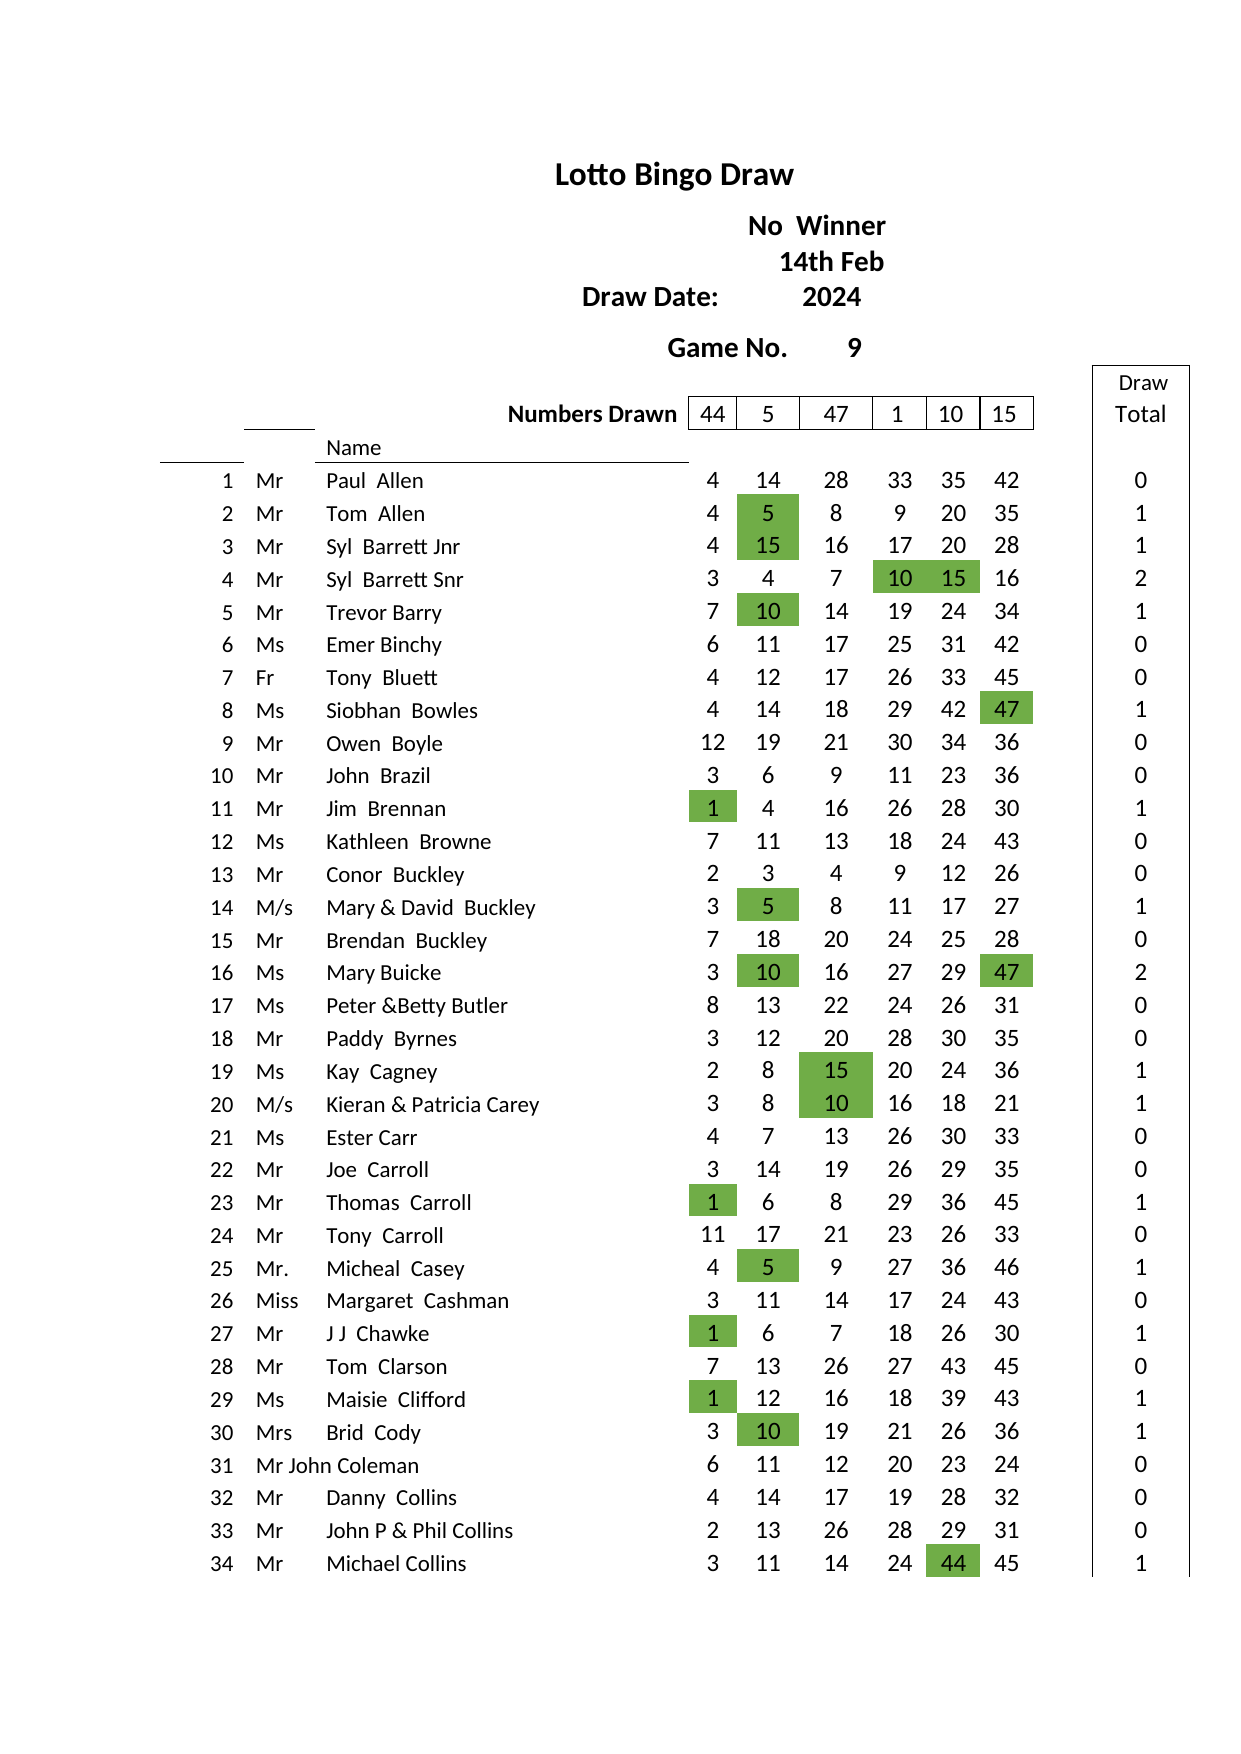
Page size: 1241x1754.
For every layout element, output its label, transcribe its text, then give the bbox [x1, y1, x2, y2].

table_cell [1033, 1446, 1092, 1479]
table_cell 1 [160, 463, 244, 494]
table_cell 26 [160, 1282, 244, 1315]
table_cell 20 [799, 1019, 873, 1052]
table_cell 36 [980, 1413, 1033, 1446]
table_cell 4 [689, 691, 737, 724]
table_cell 15 [981, 397, 1033, 429]
table_cell Total [1093, 396, 1189, 429]
table_cell 13 [737, 1348, 799, 1380]
table_cell 8 [689, 987, 737, 1019]
table_cell [160, 194, 244, 243]
table_cell 10 [737, 954, 799, 987]
table_cell Mr [244, 921, 315, 954]
table_cell 11 [737, 626, 799, 658]
table_cell 0 [1093, 1512, 1189, 1544]
table_cell 31 [980, 987, 1033, 1019]
table_cell 17 [873, 1282, 926, 1315]
table_cell 45 [980, 1544, 1033, 1577]
table_cell Mr [244, 1151, 315, 1183]
table_cell 15 [799, 1052, 873, 1085]
table_cell Mr [244, 757, 315, 790]
table_cell 1 [1093, 1249, 1189, 1282]
table_cell 2 [1093, 560, 1189, 593]
table_cell 28 [873, 1019, 926, 1052]
table_cell 25 [873, 626, 926, 658]
table_cell 28 [926, 1479, 980, 1512]
table_cell 11 [737, 1446, 799, 1479]
table_cell 7 [689, 823, 737, 855]
table_cell 27 [873, 954, 926, 987]
table_cell Mr [244, 1348, 315, 1380]
table_cell [1033, 1216, 1092, 1249]
table_cell 6 [737, 1315, 799, 1347]
table_cell Mary Buicke [315, 954, 689, 987]
table_cell 24 [873, 1544, 926, 1577]
table_cell 17 [160, 987, 244, 1019]
table_cell [160, 396, 244, 429]
table_cell 29 [926, 954, 980, 987]
table_cell [160, 365, 244, 396]
table_cell Mr [244, 1512, 315, 1544]
table_cell 6 [737, 757, 799, 790]
table_cell Mr [244, 1019, 315, 1052]
table_cell Mr [244, 1479, 315, 1512]
table_cell Kieran & Patricia Carey [315, 1085, 689, 1118]
table_cell 11 [873, 888, 926, 921]
table_cell 2 [689, 1052, 737, 1085]
table_cell 20 [873, 1446, 926, 1479]
table_cell Brid Cody [315, 1413, 689, 1446]
table_cell 4 [689, 1249, 737, 1282]
table_cell [1033, 462, 1092, 494]
table_cell Mr [244, 494, 315, 527]
table_cell 30 [873, 724, 926, 757]
table_cell Mr [244, 1544, 315, 1577]
table_cell 27 [873, 1348, 926, 1380]
table_cell 0 [1093, 1282, 1189, 1315]
table_cell [873, 430, 926, 462]
table_cell [1033, 1380, 1092, 1413]
table_cell 12 [799, 1446, 873, 1479]
table_cell Draw Date: [315, 243, 737, 314]
table_cell 13 [160, 855, 244, 888]
table_cell 18 [799, 691, 873, 724]
table_cell 36 [926, 1184, 980, 1216]
table_cell 25 [160, 1249, 244, 1282]
table_cell Tom Clarson [315, 1348, 689, 1380]
table_cell 0 [1093, 855, 1189, 888]
table_cell 30 [980, 1315, 1033, 1347]
table_cell 14th Feb 2024 [737, 243, 926, 314]
table_cell 1 [1093, 691, 1189, 724]
table_cell Mary & David Buckley [315, 888, 689, 921]
table_cell 42 [980, 462, 1033, 494]
table_cell 0 [1093, 659, 1189, 691]
table_cell 1 [1093, 527, 1189, 560]
table_cell Ms [244, 954, 315, 987]
table_cell No Winner [737, 194, 1033, 243]
table_cell 3 [689, 1282, 737, 1315]
table_cell Margaret Cashman [315, 1282, 689, 1315]
table_cell Mr [244, 855, 315, 888]
table_cell [1033, 494, 1092, 527]
table_cell 33 [926, 659, 980, 691]
table_cell 1 [689, 1380, 737, 1413]
table_cell 6 [737, 1184, 799, 1216]
table_cell 4 [689, 1479, 737, 1512]
table_cell 12 [689, 724, 737, 757]
table_cell 0 [1093, 921, 1189, 954]
table_cell 21 [160, 1118, 244, 1151]
table_cell 19 [160, 1052, 244, 1085]
table_cell 6 [160, 626, 244, 658]
table_cell 12 [737, 1019, 799, 1052]
table_cell Ms [244, 691, 315, 724]
table_cell 47 [800, 397, 872, 429]
table_cell 24 [873, 921, 926, 954]
table_cell 20 [926, 527, 980, 560]
table_cell 10 [873, 560, 926, 593]
table_cell 5 [737, 494, 799, 527]
table_cell Ester Carr [315, 1118, 689, 1151]
table_cell 4 [689, 527, 737, 560]
table_cell 14 [737, 691, 799, 724]
table_cell 21 [799, 1216, 873, 1249]
table_cell 31 [980, 1512, 1033, 1544]
table_cell 5 [737, 888, 799, 921]
table_cell 26 [873, 790, 926, 822]
table_cell 8 [737, 1052, 799, 1085]
table_cell 17 [926, 888, 980, 921]
table_cell 17 [799, 626, 873, 658]
table_cell 30 [926, 1019, 980, 1052]
table_cell 0 [1093, 1479, 1189, 1512]
table_cell 29 [926, 1151, 980, 1183]
table_cell 23 [926, 1446, 980, 1479]
table_cell 0 [1093, 1348, 1189, 1380]
table_cell 2 [160, 494, 244, 527]
table_cell 18 [160, 1019, 244, 1052]
table_cell 3 [689, 888, 737, 921]
table_cell Thomas Carroll [315, 1184, 689, 1216]
table_cell Mr [244, 790, 315, 822]
table_cell 44 [689, 397, 736, 429]
table_cell 43 [980, 1282, 1033, 1315]
table_cell [1034, 396, 1092, 429]
table_cell 30 [160, 1413, 244, 1446]
table_cell 0 [1093, 1151, 1189, 1183]
table_cell 27 [980, 888, 1033, 921]
table_cell 26 [873, 659, 926, 691]
table_cell [1033, 1085, 1092, 1118]
table_cell [1092, 243, 1189, 314]
table_cell 1 [1093, 1085, 1189, 1118]
table_cell [980, 243, 1033, 314]
table_cell 29 [160, 1380, 244, 1413]
table_cell 7 [689, 593, 737, 626]
table_cell 27 [873, 1249, 926, 1282]
table_cell Brendan Buckley [315, 921, 689, 954]
table_cell Tony Carroll [315, 1216, 689, 1249]
table_cell Mr [244, 1184, 315, 1216]
table_header Lotto Bingo Draw [160, 150, 1189, 194]
table_cell 24 [926, 823, 980, 855]
table_cell [1093, 429, 1189, 462]
table_cell Mr [244, 462, 315, 494]
table_cell 19 [799, 1151, 873, 1183]
table_cell 44 [926, 1544, 980, 1577]
table_cell 45 [980, 1348, 1033, 1380]
table_cell Danny Collins [315, 1479, 689, 1512]
table_cell [1033, 1052, 1092, 1085]
table_cell 22 [799, 987, 873, 1019]
table_cell John Brazil [315, 757, 689, 790]
table_cell 26 [799, 1348, 873, 1380]
table_cell [926, 365, 980, 396]
table_cell Ms [244, 1052, 315, 1085]
table_cell 0 [1093, 1019, 1189, 1052]
table_cell 45 [980, 1184, 1033, 1216]
table_cell 0 [1093, 1216, 1189, 1249]
table_cell 21 [873, 1413, 926, 1446]
table_cell 13 [799, 823, 873, 855]
table_cell 26 [980, 855, 1033, 888]
table_cell 3 [689, 1085, 737, 1118]
table_cell 28 [926, 790, 980, 822]
table_cell 2 [1093, 954, 1189, 987]
table_cell 1 [689, 1315, 737, 1347]
table_cell [1033, 560, 1092, 593]
table_cell 27 [160, 1315, 244, 1347]
table_cell 10 [927, 397, 979, 429]
table_cell 0 [1093, 757, 1189, 790]
table_cell 0 [1093, 987, 1189, 1019]
table_cell 7 [799, 560, 873, 593]
table_cell 17 [799, 1479, 873, 1512]
table_cell 17 [873, 527, 926, 560]
table_cell 0 [1093, 626, 1189, 658]
table_cell 11 [737, 823, 799, 855]
table_cell [1033, 1118, 1092, 1151]
table_cell 16 [799, 1380, 873, 1413]
table_cell 33 [980, 1118, 1033, 1151]
table_cell [1092, 314, 1189, 365]
table_cell Kay Cagney [315, 1052, 689, 1085]
table_cell 24 [980, 1446, 1033, 1479]
table_cell [1033, 1249, 1092, 1282]
table_cell 1 [689, 790, 737, 822]
table_cell 11 [160, 790, 244, 822]
table_cell 14 [737, 462, 799, 494]
table_cell 23 [873, 1216, 926, 1249]
table_cell 36 [980, 724, 1033, 757]
table_cell 4 [689, 494, 737, 527]
table_cell J J Chawke [315, 1315, 689, 1347]
table_cell 8 [799, 1184, 873, 1216]
table_cell Fr [244, 659, 315, 691]
table_cell [799, 430, 873, 462]
table_cell 15 [926, 560, 980, 593]
table_cell 15 [737, 527, 799, 560]
table_cell 4 [737, 560, 799, 593]
table_cell [1033, 194, 1092, 243]
table_cell [873, 314, 926, 365]
table_cell 24 [926, 1282, 980, 1315]
table_cell 3 [737, 855, 799, 888]
table_cell 11 [873, 757, 926, 790]
table_cell 6 [689, 1446, 737, 1479]
table_cell 9 [873, 494, 926, 527]
table_cell [1033, 691, 1092, 724]
table_cell 30 [980, 790, 1033, 822]
table_cell Numbers Drawn [315, 396, 688, 429]
table_cell 3 [689, 757, 737, 790]
table_cell 1 [1093, 494, 1189, 527]
table_cell 9 [873, 855, 926, 888]
table_cell 46 [980, 1249, 1033, 1282]
table_cell Miss [244, 1282, 315, 1315]
table_cell [244, 396, 315, 429]
table_cell [315, 194, 737, 243]
table_cell 18 [873, 823, 926, 855]
table_cell 9 [799, 1249, 873, 1282]
table_cell 21 [799, 724, 873, 757]
table_cell 13 [737, 1512, 799, 1544]
table_cell [737, 430, 799, 462]
table_cell 33 [160, 1512, 244, 1544]
table_cell [689, 430, 737, 462]
table_cell [1033, 659, 1092, 691]
table_cell [980, 430, 1033, 462]
table_cell John P & Phil Collins [315, 1512, 689, 1544]
table_cell 5 [737, 397, 799, 429]
table_cell Mr John Coleman [244, 1446, 689, 1479]
table_cell M/s [244, 888, 315, 921]
table_cell 29 [873, 691, 926, 724]
table_cell [1033, 1184, 1092, 1216]
table_cell 47 [980, 954, 1033, 987]
table_cell 5 [737, 1249, 799, 1282]
table_cell 24 [160, 1216, 244, 1249]
table_cell 3 [689, 954, 737, 987]
table_cell 39 [926, 1380, 980, 1413]
table_cell [799, 365, 873, 396]
table_cell 18 [737, 921, 799, 954]
table_cell [1033, 1151, 1092, 1183]
table_cell [689, 365, 737, 396]
table_cell 1 [1093, 593, 1189, 626]
table_cell 3 [689, 1413, 737, 1446]
table_cell [1033, 1019, 1092, 1052]
table_cell 36 [980, 757, 1033, 790]
table_cell 4 [689, 462, 737, 494]
table_cell Ms [244, 987, 315, 1019]
table_cell 1 [1093, 790, 1189, 822]
table_cell Ms [244, 1380, 315, 1413]
table_cell 2 [689, 855, 737, 888]
table_cell Mr. [244, 1249, 315, 1282]
table_cell 8 [799, 888, 873, 921]
table_cell Siobhan Bowles [315, 691, 689, 724]
table_cell 33 [980, 1216, 1033, 1249]
table_cell Mr [244, 593, 315, 626]
table_cell 28 [160, 1348, 244, 1380]
table_cell 26 [926, 1413, 980, 1446]
table_cell 13 [737, 987, 799, 1019]
table_cell 5 [160, 593, 244, 626]
table_cell 24 [926, 593, 980, 626]
table_cell Tom Allen [315, 494, 689, 527]
table_cell 26 [873, 1118, 926, 1151]
table_cell [244, 314, 315, 365]
table_cell [1033, 626, 1092, 658]
table_cell [980, 365, 1033, 396]
table_cell 16 [160, 954, 244, 987]
table_cell 43 [926, 1348, 980, 1380]
table_cell 16 [799, 527, 873, 560]
table_cell [1033, 855, 1092, 888]
table_cell [1033, 1479, 1092, 1512]
table_cell 35 [980, 494, 1033, 527]
table_cell Ms [244, 626, 315, 658]
table_cell 3 [689, 1151, 737, 1183]
table_cell Mrs [244, 1413, 315, 1446]
table_cell 18 [873, 1380, 926, 1413]
table_cell 17 [799, 659, 873, 691]
table_cell 20 [873, 1052, 926, 1085]
table_cell 14 [737, 1479, 799, 1512]
table_cell 20 [926, 494, 980, 527]
table_cell 0 [1093, 823, 1189, 855]
table_cell 14 [799, 1282, 873, 1315]
table_cell 26 [799, 1512, 873, 1544]
table_cell [244, 194, 315, 243]
table_cell [1033, 987, 1092, 1019]
table_cell 31 [160, 1446, 244, 1479]
table_cell 43 [980, 1380, 1033, 1413]
table_cell [1033, 757, 1092, 790]
table_cell 15 [160, 921, 244, 954]
table_cell 0 [1093, 1446, 1189, 1479]
table_cell 24 [873, 987, 926, 1019]
table_cell [980, 314, 1033, 365]
table_cell 23 [160, 1184, 244, 1216]
table_cell Micheal Casey [315, 1249, 689, 1282]
table_cell 14 [737, 1151, 799, 1183]
table_cell 29 [873, 1184, 926, 1216]
table_cell [1033, 243, 1092, 314]
table_cell 11 [689, 1216, 737, 1249]
table_cell Paul Allen [315, 463, 689, 494]
table_cell [1033, 790, 1092, 822]
table_cell Draw [1093, 366, 1189, 396]
table_cell 7 [799, 1315, 873, 1347]
table_cell [873, 365, 926, 396]
table_cell [160, 429, 244, 462]
table_cell [244, 243, 315, 314]
table_cell 20 [160, 1085, 244, 1118]
table_cell Mr [244, 1216, 315, 1249]
table_cell 7 [160, 659, 244, 691]
table_cell Tony Bluett [315, 659, 689, 691]
table_cell Michael Collins [315, 1544, 689, 1577]
table_cell 35 [980, 1019, 1033, 1052]
table_cell 17 [737, 1216, 799, 1249]
table_cell Syl Barrett Jnr [315, 527, 689, 560]
table_cell 36 [926, 1249, 980, 1282]
table_cell [926, 430, 980, 462]
table_cell [244, 365, 315, 396]
table_cell 1 [1093, 1052, 1189, 1085]
table_cell [1033, 954, 1092, 987]
table_cell 24 [926, 1052, 980, 1085]
table_cell 30 [926, 1118, 980, 1151]
table_cell 43 [980, 823, 1033, 855]
table_cell 10 [160, 757, 244, 790]
table_cell 22 [160, 1151, 244, 1183]
table_cell 18 [926, 1085, 980, 1118]
table_cell 11 [737, 1282, 799, 1315]
table_cell 26 [926, 987, 980, 1019]
table_cell 3 [160, 527, 244, 560]
table_cell [160, 243, 244, 314]
table_cell 3 [689, 1544, 737, 1577]
table_cell 36 [980, 1052, 1033, 1085]
table_cell Owen Boyle [315, 724, 689, 757]
table_cell 35 [926, 462, 980, 494]
table_cell 14 [799, 1544, 873, 1577]
table_cell 14 [160, 888, 244, 921]
table_cell 28 [980, 527, 1033, 560]
table_cell Mr [244, 1315, 315, 1347]
table_cell 34 [160, 1544, 244, 1577]
table_cell 18 [873, 1315, 926, 1347]
table_cell 0 [1093, 724, 1189, 757]
table_cell [1033, 365, 1092, 396]
table_cell 4 [689, 1118, 737, 1151]
table_cell [244, 430, 315, 462]
table_cell 28 [873, 1512, 926, 1544]
table_cell 8 [799, 494, 873, 527]
table_cell 45 [980, 659, 1033, 691]
table_cell 8 [737, 1085, 799, 1118]
table_cell 12 [737, 659, 799, 691]
table_cell Mr [244, 560, 315, 593]
table_cell 31 [926, 626, 980, 658]
table_cell 33 [873, 462, 926, 494]
table_cell Ms [244, 823, 315, 855]
table_cell [1033, 823, 1092, 855]
table_cell 10 [737, 593, 799, 626]
table_cell 25 [926, 921, 980, 954]
table_cell 1 [1093, 1315, 1189, 1347]
table_cell Name [315, 429, 689, 462]
table_cell [1033, 1413, 1092, 1446]
table_cell 19 [737, 724, 799, 757]
table_cell [1033, 1544, 1092, 1577]
table_cell 4 [737, 790, 799, 822]
table_cell 1 [1093, 1184, 1189, 1216]
table_cell 3 [689, 560, 737, 593]
table_cell Conor Buckley [315, 855, 689, 888]
table_cell [1033, 1282, 1092, 1315]
table_cell Mr [244, 527, 315, 560]
table_cell [1033, 593, 1092, 626]
table_cell 1 [873, 397, 926, 429]
table_cell 12 [160, 823, 244, 855]
table_cell Emer Binchy [315, 626, 689, 658]
table_cell 12 [926, 855, 980, 888]
table_cell [1033, 724, 1092, 757]
table_cell 11 [737, 1544, 799, 1577]
table_cell [1033, 527, 1092, 560]
table_cell 3 [689, 1019, 737, 1052]
table_cell 47 [980, 691, 1033, 724]
table_cell 19 [873, 1479, 926, 1512]
table_cell 4 [160, 560, 244, 593]
table_cell 29 [926, 1512, 980, 1544]
table_cell [1092, 194, 1189, 243]
table_cell 26 [926, 1216, 980, 1249]
table_cell 1 [1093, 1413, 1189, 1446]
table_cell 7 [737, 1118, 799, 1151]
table_cell [1033, 888, 1092, 921]
table_cell 26 [926, 1315, 980, 1347]
table_cell 4 [689, 659, 737, 691]
table_cell [1033, 314, 1092, 365]
table_cell 6 [689, 626, 737, 658]
table_cell 42 [926, 691, 980, 724]
table_cell [737, 365, 799, 396]
table_cell [926, 314, 980, 365]
table_cell 1 [689, 1184, 737, 1216]
table_cell Joe Carroll [315, 1151, 689, 1183]
table_cell 9 [799, 314, 873, 365]
table_cell 14 [799, 593, 873, 626]
table_cell 16 [980, 560, 1033, 593]
table_cell 2 [689, 1512, 737, 1544]
table_cell 26 [873, 1151, 926, 1183]
table_cell 28 [799, 462, 873, 494]
table_cell Mr [244, 724, 315, 757]
table_cell 1 [1093, 1544, 1189, 1577]
table_cell 12 [737, 1380, 799, 1413]
table_cell 7 [689, 1348, 737, 1380]
table_cell 1 [1093, 1380, 1189, 1413]
table_cell 9 [799, 757, 873, 790]
table_cell Game No. [315, 314, 799, 365]
table_cell Trevor Barry [315, 593, 689, 626]
table_cell Paddy Byrnes [315, 1019, 689, 1052]
table_cell 28 [980, 921, 1033, 954]
table_cell 20 [799, 921, 873, 954]
table_cell 23 [926, 757, 980, 790]
table_cell 10 [737, 1413, 799, 1446]
table_cell 13 [799, 1118, 873, 1151]
table_cell [1033, 921, 1092, 954]
table_cell 42 [980, 626, 1033, 658]
table_cell 21 [980, 1085, 1033, 1118]
table_cell 34 [980, 593, 1033, 626]
table_cell 35 [980, 1151, 1033, 1183]
table_cell [1033, 429, 1092, 462]
table_cell 0 [1093, 462, 1189, 494]
table_cell 19 [799, 1413, 873, 1446]
table_cell 16 [799, 790, 873, 822]
table_cell 34 [926, 724, 980, 757]
table_cell [1033, 1348, 1092, 1380]
table_cell 8 [160, 691, 244, 724]
table_cell Syl Barrett Snr [315, 560, 689, 593]
table_cell 32 [160, 1479, 244, 1512]
table_cell 0 [1093, 1118, 1189, 1151]
table_cell Kathleen Browne [315, 823, 689, 855]
table_cell [1033, 1512, 1092, 1544]
table_cell 19 [873, 593, 926, 626]
table_cell [315, 365, 689, 396]
table_cell [926, 243, 980, 314]
table_cell M/s [244, 1085, 315, 1118]
table_cell Maisie Clifford [315, 1380, 689, 1413]
table_cell 10 [799, 1085, 873, 1118]
table_cell [160, 314, 244, 365]
table_cell Peter &Betty Butler [315, 987, 689, 1019]
table_cell 16 [799, 954, 873, 987]
table_cell 4 [799, 855, 873, 888]
table_cell [1033, 1315, 1092, 1347]
table_cell Jim Brennan [315, 790, 689, 822]
table_cell 32 [980, 1479, 1033, 1512]
table_cell 1 [1093, 888, 1189, 921]
table_cell 7 [689, 921, 737, 954]
table_cell Ms [244, 1118, 315, 1151]
table_cell 16 [873, 1085, 926, 1118]
table_cell 9 [160, 724, 244, 757]
